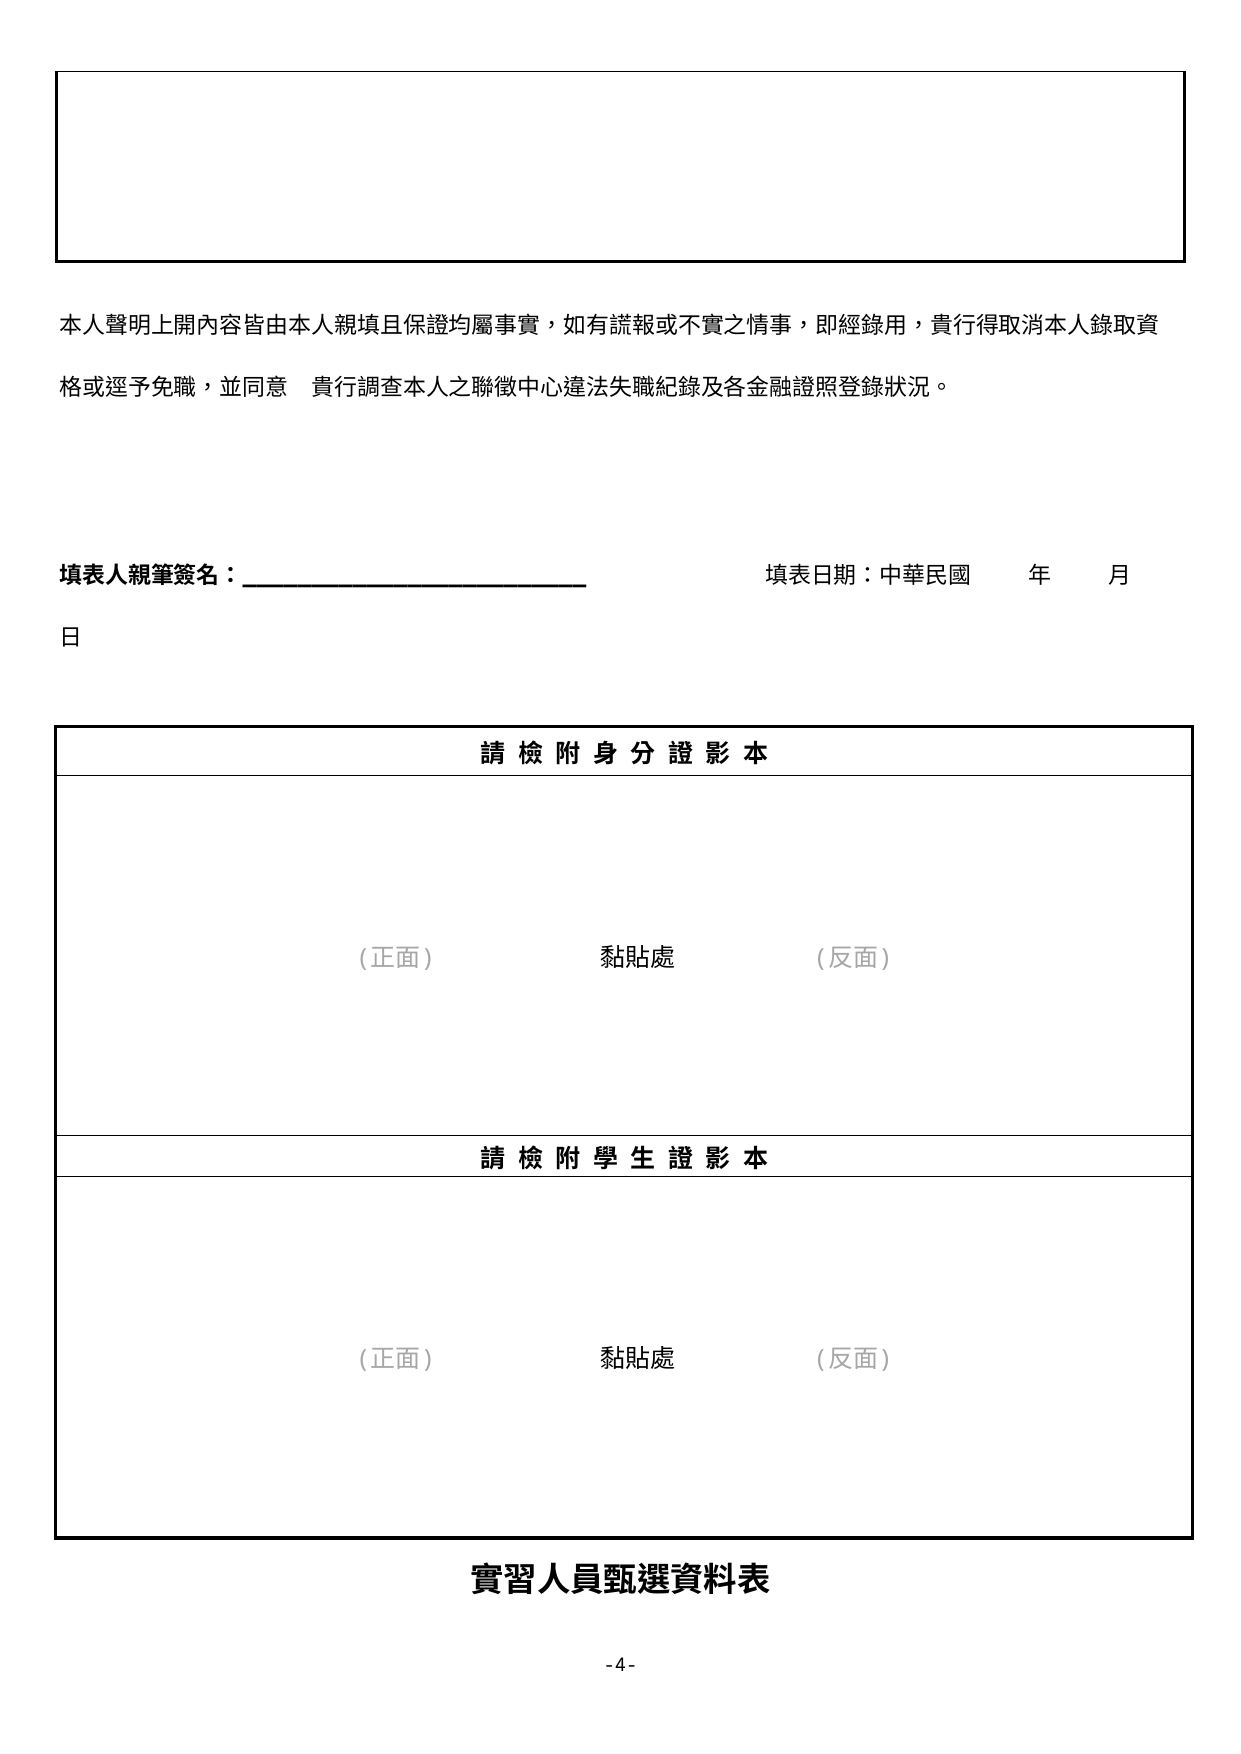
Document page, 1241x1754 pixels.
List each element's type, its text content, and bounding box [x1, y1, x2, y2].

table_cell (正面) 黏貼處 (反面) [57, 1177, 1191, 1536]
table_cell 請 檢 附 學 生 證 影 本 [57, 1136, 1191, 1176]
text 實習人員甄選資料表 [59, 1558, 1181, 1600]
text 填表人親筆簽名：_________________________ 填表日期：中華民國 年 月 日 [59, 532, 1135, 657]
table_cell [58, 72, 1183, 260]
table_cell (正面) 黏貼處 (反面) [57, 776, 1191, 1135]
table_header 請 檢 附 身 分 證 影 本 [57, 728, 1191, 775]
text 本人聲明上開內容皆由本人親填且保證均屬事實，如有謊報或不實之情事，即經錄用，貴行得取消本人錄取資格或逕予免職，並同意 貴行調查本人之聯徵中心違法失職紀錄及各金融證照登錄狀況。 [59, 282, 1181, 407]
